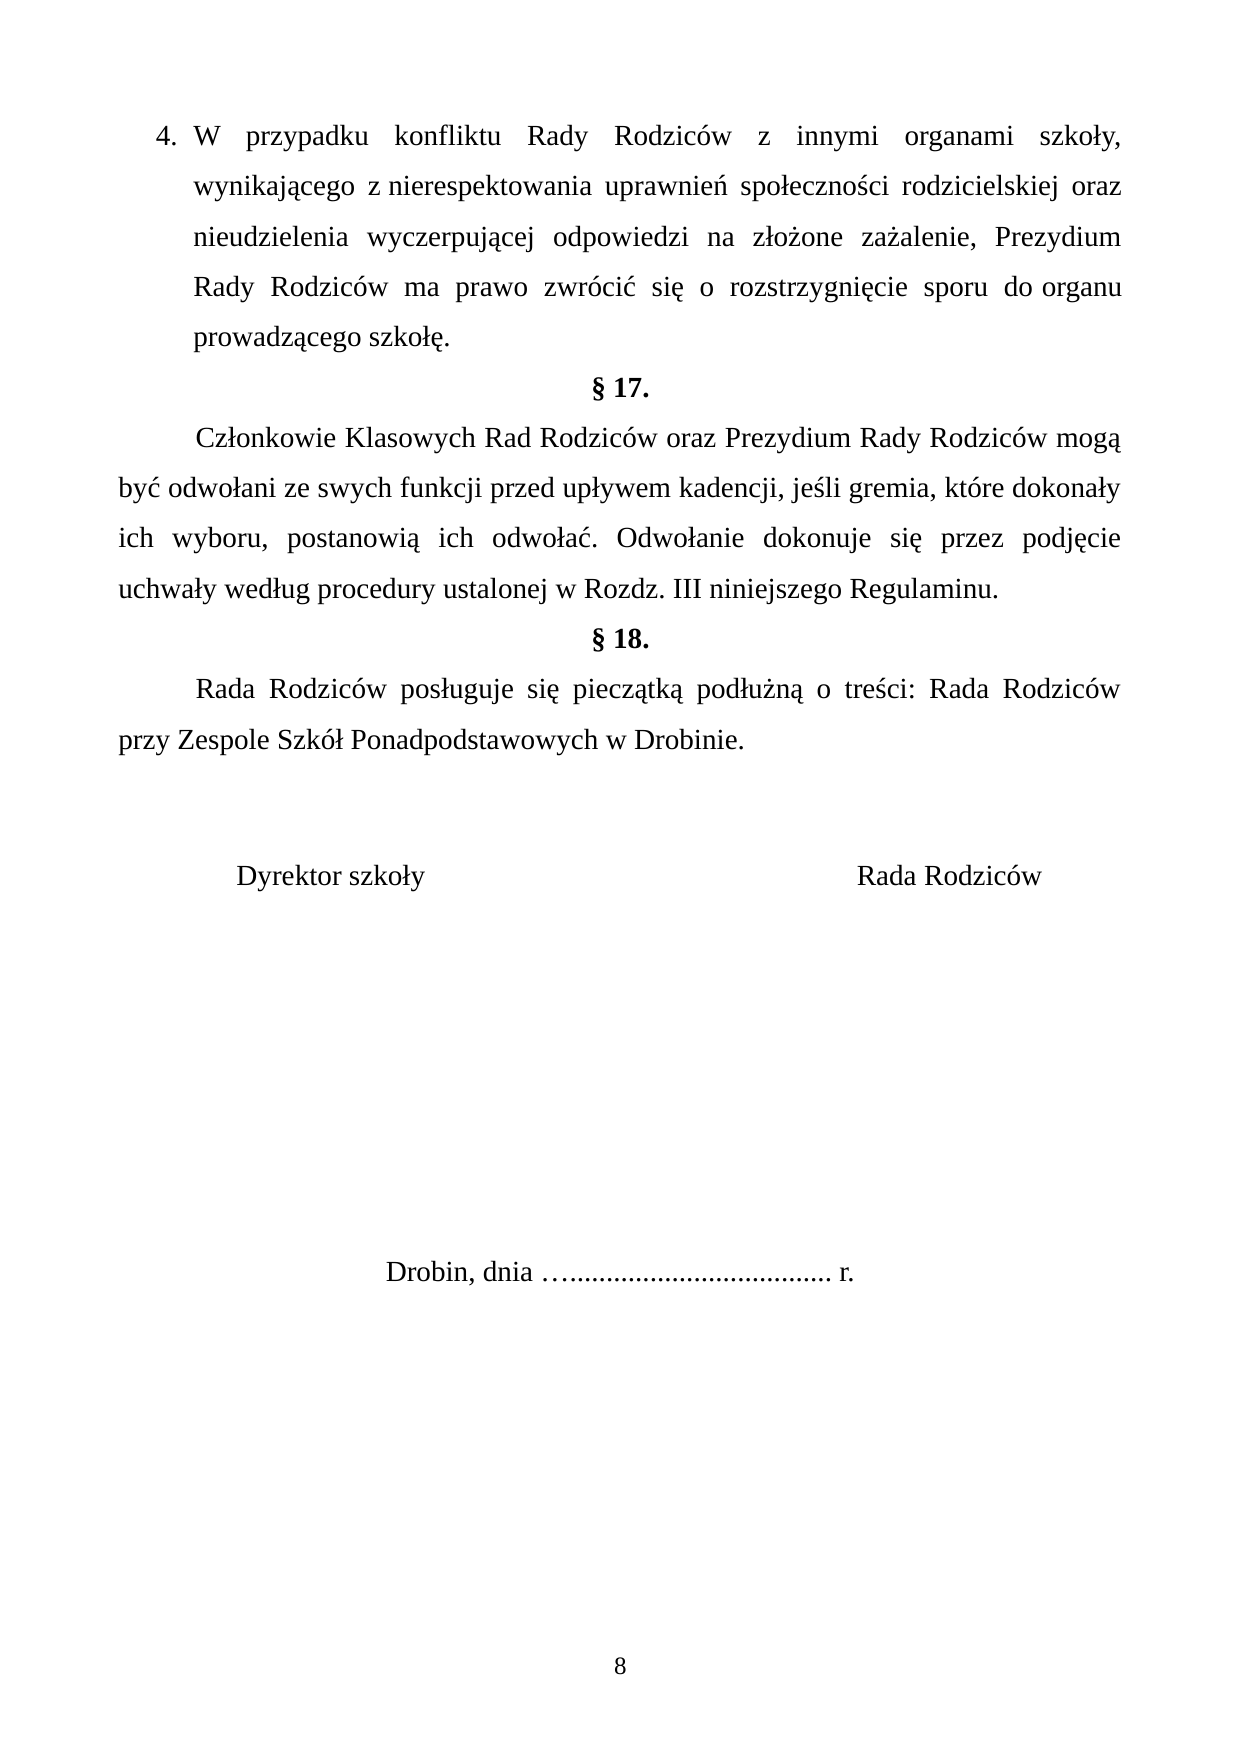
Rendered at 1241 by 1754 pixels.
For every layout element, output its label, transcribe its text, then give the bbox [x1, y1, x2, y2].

list W przypadku konfliktu Rady Rodziców z innymi organami szkoły, wynikającego z nierespektowania uprawnień społeczności rodzicielskiej oraz nieudzielenia wyczerpującej odpowiedzi na złożone zażalenie, Prezydium Rady Rodziców ma prawo zwrócić się o rozstrzygnięcie sporu do organu prowadzącego szkołę. [156, 118, 1122, 353]
text Członkowie Klasowych Rad Rodziców oraz Prezydium Rady Rodziców mogą być odwołani ze swych funkcji przed upływem kadencji, jeśli gremia, które dokonały ich wyboru, postanowią ich odwołać. Odwołanie dokonuje się przez podjęcie uchwały według procedury ustalonej w Rozdz. III niniejszego Regulaminu. [118, 420, 1122, 604]
text § 17. [118, 370, 1122, 403]
text Dyrektor szkoły Rada Rodziców [118, 858, 1122, 892]
text § 18. [118, 621, 1122, 655]
text Drobin, dnia ….................................... r. [118, 1254, 1122, 1287]
text Rada Rodziców posługuje się pieczątką podłużną o treści: Rada Rodziców przy Zespole Szkół Ponadpodstawowych w Drobinie. [118, 672, 1122, 755]
